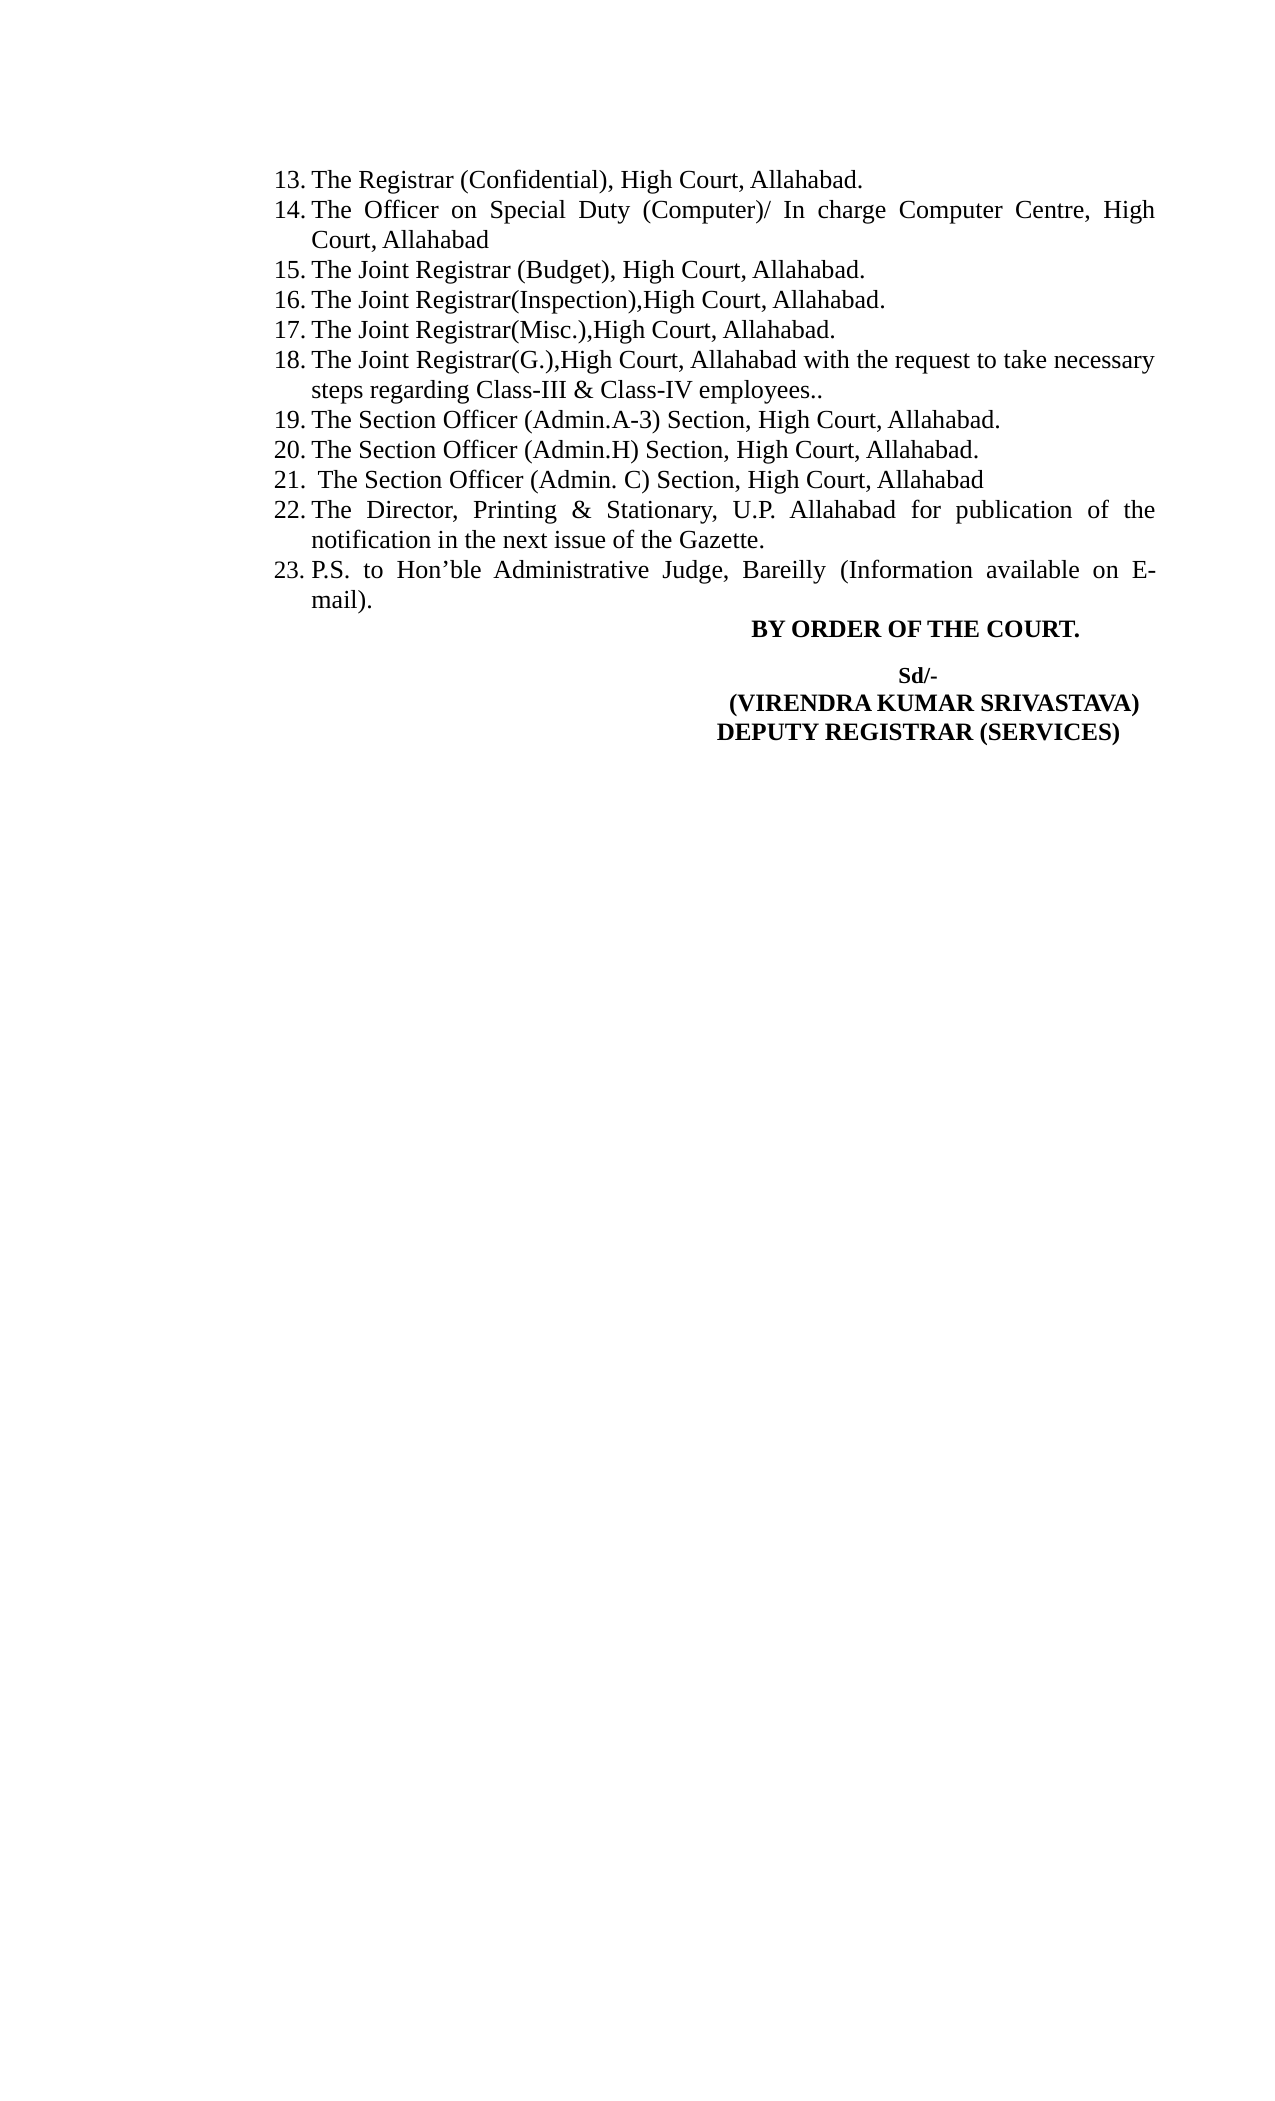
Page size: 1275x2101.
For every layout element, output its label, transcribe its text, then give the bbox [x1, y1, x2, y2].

list The Section Officer (Admin. C) Section, High Court, Allahabad [274, 464, 1157, 494]
list DEPUTY REGISTRAR (SERVICES) [611, 717, 1157, 746]
list The Joint Registrar (Budget), High Court, Allahabad. [274, 254, 1157, 284]
list BY ORDER OF THE COURT. [236, 614, 1157, 643]
list The Joint Registrar(Misc.),High Court, Allahabad. [274, 314, 1157, 344]
list The Joint Registrar(G.),High Court, Allahabad with the request to take necessary steps regarding Class-III & Class-IV employees.. [274, 344, 1157, 404]
list The Section Officer (Admin.H) Section, High Court, Allahabad. [274, 434, 1157, 464]
text (VIRENDRA KUMAR SRIVASTAVA) [236, 688, 1157, 717]
list P.S. to Hon’ble Administrative Judge, Bareilly (Information available on E-mail). [274, 554, 1157, 614]
list The Joint Registrar(Inspection),High Court, Allahabad. [274, 284, 1157, 314]
list The Registrar (Confidential), High Court, Allahabad. [274, 164, 1157, 194]
text Sd/- [236, 662, 1157, 688]
list The Director, Printing & Stationary, U.P. Allahabad for publication of the notification in the next issue of the Gazette. [274, 494, 1157, 554]
list The Officer on Special Duty (Computer)/ In charge Computer Centre, High Court, Allahabad [274, 194, 1157, 254]
list The Section Officer (Admin.A-3) Section, High Court, Allahabad. [274, 404, 1157, 434]
